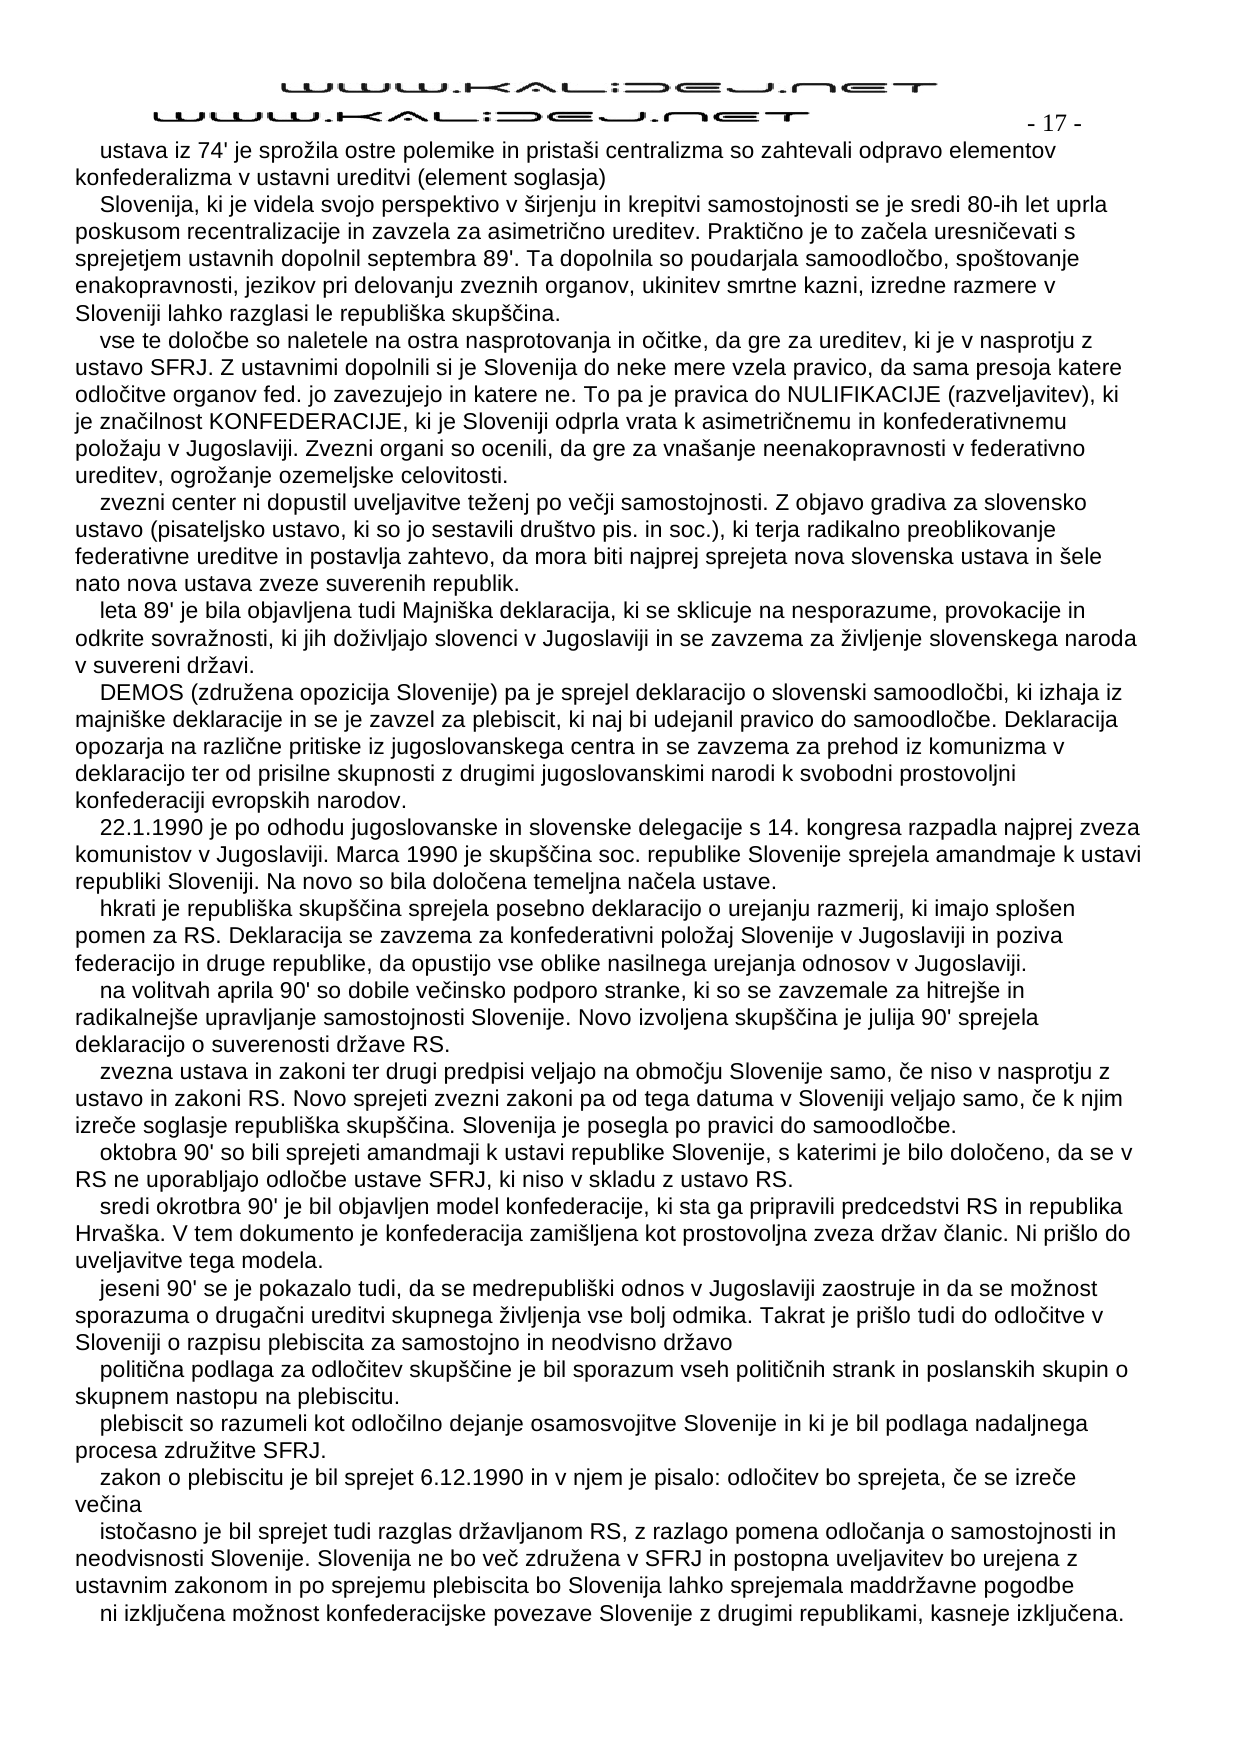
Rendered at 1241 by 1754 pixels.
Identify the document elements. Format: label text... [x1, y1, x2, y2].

text  DEMOS (združena opozicija Slovenije) pa je sprejel deklaracijo o slovenski samoodločbi, ki izhaja iz majniške deklaracije in se je zavzel za plebiscit, ki naj bi udejanil pravico do samoodločbe. Deklaracija opozarja na različne pritiske iz jugoslovanskega centra in se zavzema za prehod iz komunizma v deklaracijo ter od prisilne skupnosti z drugimi jugoslovanskimi narodi k svobodni prostovoljni konfederaciji evropskih narodov. [75, 678, 1144, 813]
text  politična podlaga za odločitev skupščine je bil sporazum vseh političnih strank in poslanskih skupin o skupnem nastopu na plebiscitu. [75, 1355, 1144, 1409]
text  zvezni center ni dopustil uveljavitve teženj po večji samostojnosti. Z objavo gradiva za slovensko ustavo (pisateljsko ustavo, ki so jo sestavili društvo pis. in soc.), ki terja radikalno preoblikovanje federativne ureditve in postavlja zahtevo, da mora biti najprej sprejeta nova slovenska ustava in šele nato nova ustava zveze suverenih republik. [75, 488, 1144, 597]
text  oktobra 90' so bili sprejeti amandmaji k ustavi republike Slovenije, s katerimi je bilo določeno, da se v RS ne uporabljajo odločbe ustave SFRJ, ki niso v skladu z ustavo RS. [75, 1138, 1144, 1193]
text  zakon o plebiscitu je bil sprejet 6.12.1990 in v njem je pisalo: odločitev bo sprejeta, če se izreče večina [75, 1463, 1144, 1518]
text  plebiscit so razumeli kot odločilno dejanje osamosvojitve Slovenije in ki je bil podlaga nadaljnega procesa združitve SFRJ. [75, 1409, 1144, 1463]
text  leta 89' je bila objavljena tudi Majniška deklaracija, ki se sklicuje na nesporazume, provokacije in odkrite sovražnosti, ki jih doživljajo slovenci v Jugoslaviji in se zavzema za življenje slovenskega naroda v suvereni državi. [75, 597, 1144, 678]
text  vse te določbe so naletele na ostra nasprotovanja in očitke, da gre za ureditev, ki je v nasprotju z ustavo SFRJ. Z ustavnimi dopolnili si je Slovenija do neke mere vzela pravico, da sama presoja katere odločitve organov fed. jo zavezujejo in katere ne. To pa je pravica do NULIFIKACIJE (razveljavitev), ki je značilnost KONFEDERACIJE, ki je Sloveniji odprla vrata k asimetričnemu in konfederativnemu položaju v Jugoslaviji. Zvezni organi so ocenili, da gre za vnašanje neenakopravnosti v federativno ureditev, ogrožanje ozemeljske celovitosti. [75, 326, 1144, 488]
text  jeseni 90' se je pokazalo tudi, da se medrepubliški odnos v Jugoslaviji zaostruje in da se možnost sporazuma o drugačni ureditvi skupnega življenja vse bolj odmika. Takrat je prišlo tudi do odločitve v Sloveniji o razpisu plebiscita za samostojno in neodvisno državo [75, 1274, 1144, 1355]
text  istočasno je bil sprejet tudi razglas državljanom RS, z razlago pomena odločanja o samostojnosti in neodvisnosti Slovenije. Slovenija ne bo več združena v SFRJ in postopna uveljavitev bo urejena z ustavnim zakonom in po sprejemu plebiscita bo Slovenija lahko sprejemala maddržavne pogodbe [75, 1518, 1144, 1599]
text  22.1.1990 je po odhodu jugoslovanske in slovenske delegacije s 14. kongresa razpadla najprej zveza komunistov v Jugoslaviji. Marca 1990 je skupščina soc. republike Slovenije sprejela amandmaje k ustavi republiki Sloveniji. Na novo so bila določena temeljna načela ustave. [75, 813, 1144, 895]
picture [153, 111, 810, 122]
text  sredi okrotbra 90' je bil objavljen model konfederacije, ki sta ga pripravili predcedstvi RS in republika Hrvaška. V tem dokumento je konfederacija zamišljena kot prostovoljna zveza držav članic. Ni prišlo do uveljavitve tega modela. [75, 1193, 1144, 1274]
text  na volitvah aprila 90' so dobile večinsko podporo stranke, ki so se zavzemale za hitrejše in radikalnejše upravljanje samostojnosti Slovenije. Novo izvoljena skupščina je julija 90' sprejela deklaracijo o suverenosti države RS. [75, 976, 1144, 1057]
text  ni izključena možnost konfederacijske povezave Slovenije z drugimi republikami, kasneje izključena. [75, 1599, 1144, 1626]
text  ustava iz 74' je sprožila ostre polemike in pristaši centralizma so zahtevali odpravo elementov konfederalizma v ustavni ureditvi (element soglasja) [75, 136, 1144, 191]
text  zvezna ustava in zakoni ter drugi predpisi veljajo na območju Slovenije samo, če niso v nasprotju z ustavo in zakoni RS. Novo sprejeti zvezni zakoni pa od tega datuma v Sloveniji veljajo samo, če k njim izreče soglasje republiška skupščina. Slovenija je posegla po pravici do samoodločbe. [75, 1057, 1144, 1138]
text  hkrati je republiška skupščina sprejela posebno deklaracijo o urejanju razmerij, ki imajo splošen pomen za RS. Deklaracija se zavzema za konfederativni položaj Slovenije v Jugoslaviji in poziva federacijo in druge republike, da opustijo vse oblike nasilnega urejanja odnosov v Jugoslaviji. [75, 895, 1144, 976]
text  Slovenija, ki je videla svojo perspektivo v širjenju in krepitvi samostojnosti se je sredi 80-ih let uprla poskusom recentralizacije in zavzela za asimetrično ureditev. Praktično je to začela uresničevati s sprejetjem ustavnih dopolnil septembra 89'. Ta dopolnila so poudarjala samoodločbo, spoštovanje enakopravnosti, jezikov pri delovanju zveznih organov, ukinitev smrtne kazni, izredne razmere v Sloveniji lahko razglasi le republiška skupščina. [75, 191, 1144, 326]
picture [281, 82, 938, 93]
